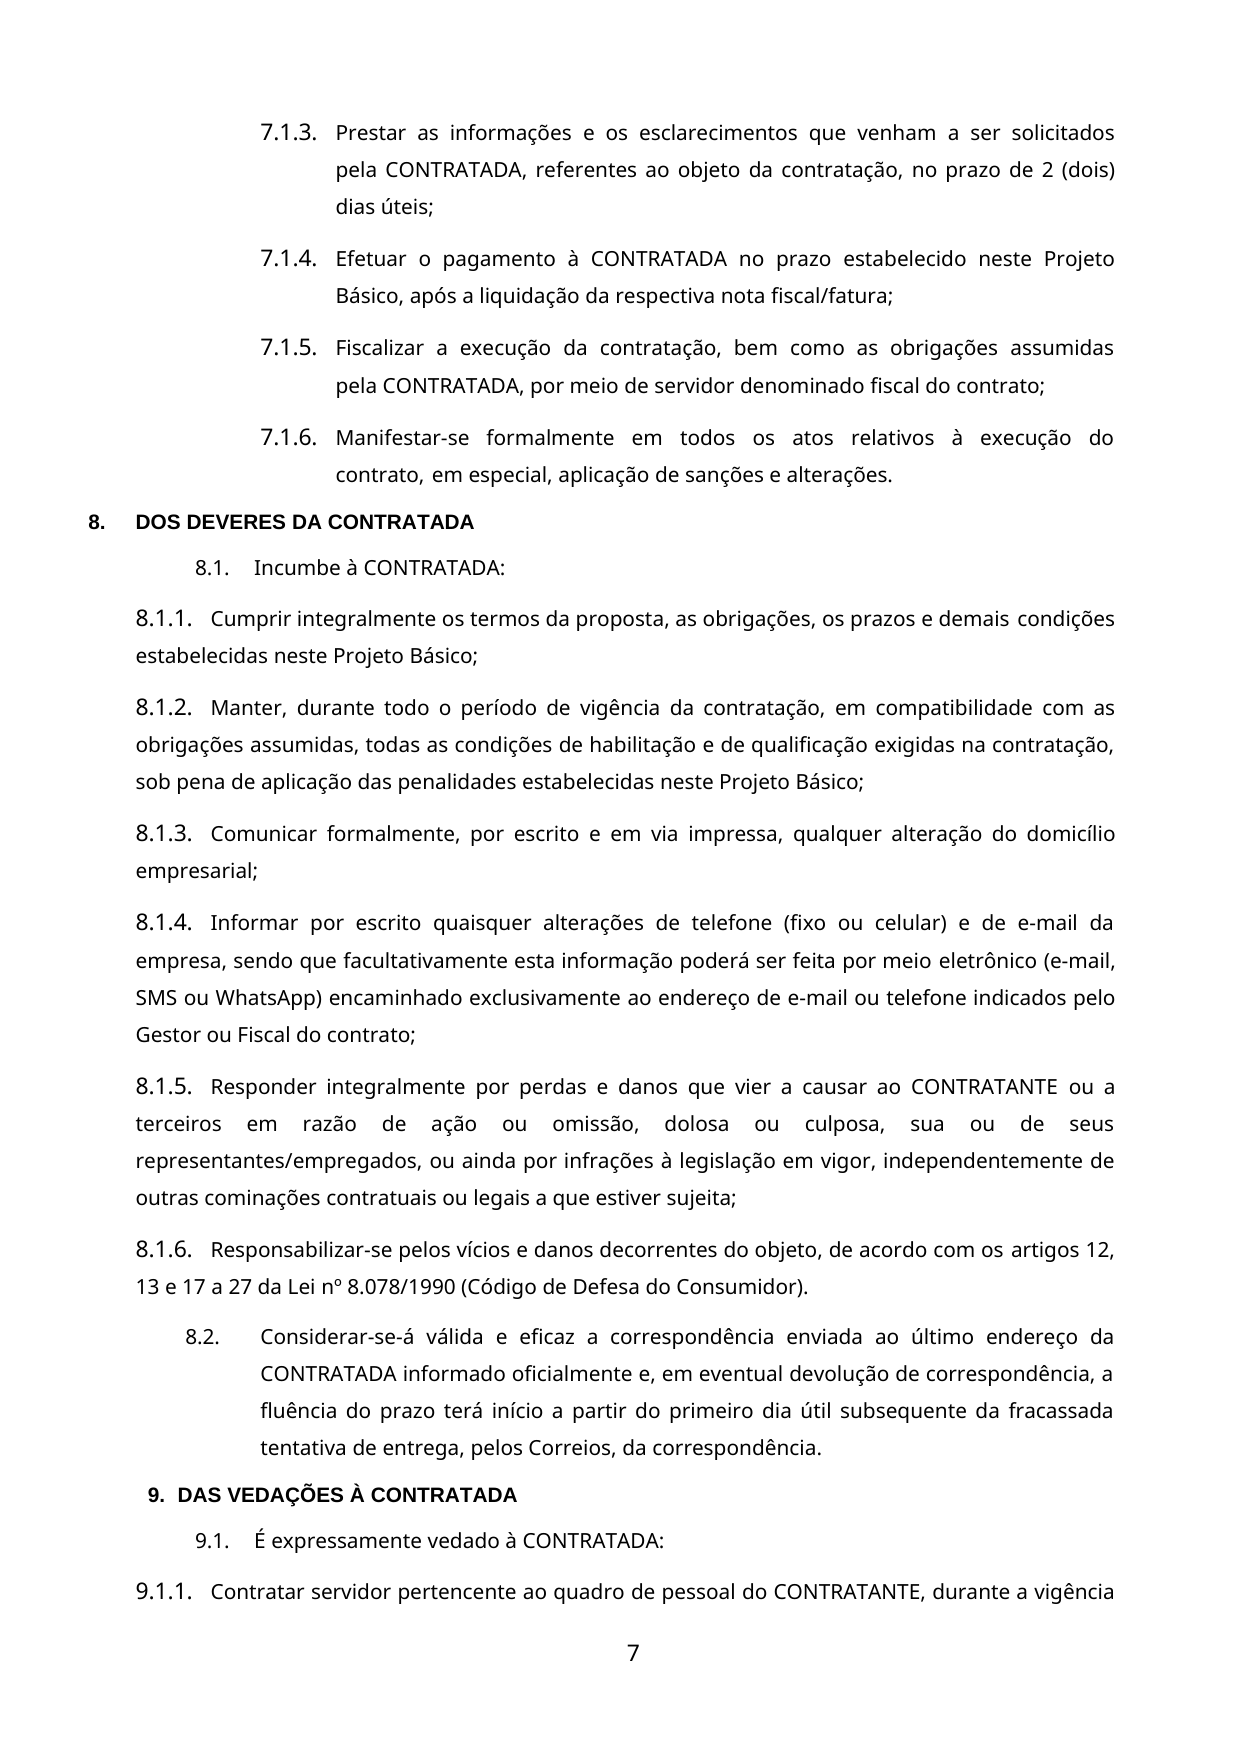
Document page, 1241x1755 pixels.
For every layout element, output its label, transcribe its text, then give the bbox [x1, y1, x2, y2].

list Efetuar o pagamento à CONTRATADA no prazo estabelecido neste Projeto Básico, após a liquidação da respectiva nota fiscal/fatura; [260, 242, 1115, 310]
list DOS DEVERES DA CONTRATADA [88, 510, 1241, 534]
list Informar por escrito quaisquer alterações de telefone (fixo ou celular) e de e-mail da empresa, sendo que facultativamente esta informação poderá ser feita por meio eletrônico (e-mail, SMS ou WhatsApp) encaminhado exclusivamente ao endereço de e-mail ou telefone indicados pelo Gestor ou Fiscal do contrato; [135, 906, 1116, 1048]
list Comunicar formalmente, por escrito e em via impressa, qualquer alteração do domicílio empresarial; [135, 817, 1116, 885]
list Responsabilizar-se pelos vícios e danos decorrentes do objeto, de acordo com os artigos 12, 13 e 17 a 27 da Lei nº 8.078/1990 (Código de Defesa do Consumidor). [135, 1233, 1115, 1301]
list Manifestar-se formalmente em todos os atos relativos à execução do contrato, em especial, aplicação de sanções e alterações. [260, 421, 1114, 489]
list Manter, durante todo o período de vigência da contratação, em compatibilidade com as obrigações assumidas, todas as condições de habilitação e de qualificação exigidas na contratação, sob pena de aplicação das penalidades estabelecidas neste Projeto Básico; [135, 691, 1115, 796]
list Prestar as informações e os esclarecimentos que venham a ser solicitados pela CONTRATADA, referentes ao objeto da contratação, no prazo de 2 (dois) dias úteis; [260, 116, 1115, 221]
list Fiscalizar a execução da contratação, bem como as obrigações assumidas pela CONTRATADA, por meio de servidor denominado fiscal do contrato; [260, 331, 1114, 399]
list Responder integralmente por perdas e danos que vier a causar ao CONTRATANTE ou a terceiros em razão de ação ou omissão, dolosa ou culposa, sua ou de seus representantes/empregados, ou ainda por infrações à legislação em vigor, independentemente de outras cominações contratuais ou legais a que estiver sujeita; [135, 1069, 1115, 1211]
list Cumprir integralmente os termos da proposta, as obrigações, os prazos e demais condições estabelecidas neste Projeto Básico; [135, 602, 1115, 670]
list É expressamente vedado à CONTRATADA: [195, 1526, 1241, 1555]
list Incumbe à CONTRATADA: [195, 553, 1241, 582]
list DAS VEDAÇÕES À CONTRATADA [148, 1483, 1241, 1507]
list Contratar servidor pertencente ao quadro de pessoal do CONTRATANTE, durante a vigência [135, 1574, 1115, 1606]
list Considerar-se-á válida e eficaz a correspondência enviada ao último endereço da CONTRATADA informado oficialmente e, em eventual devolução de correspondência, a fluência do prazo terá início a partir do primeiro dia útil subsequente da fracassada tentativa de entrega, pelos Correios, da correspondência. [185, 1322, 1115, 1461]
